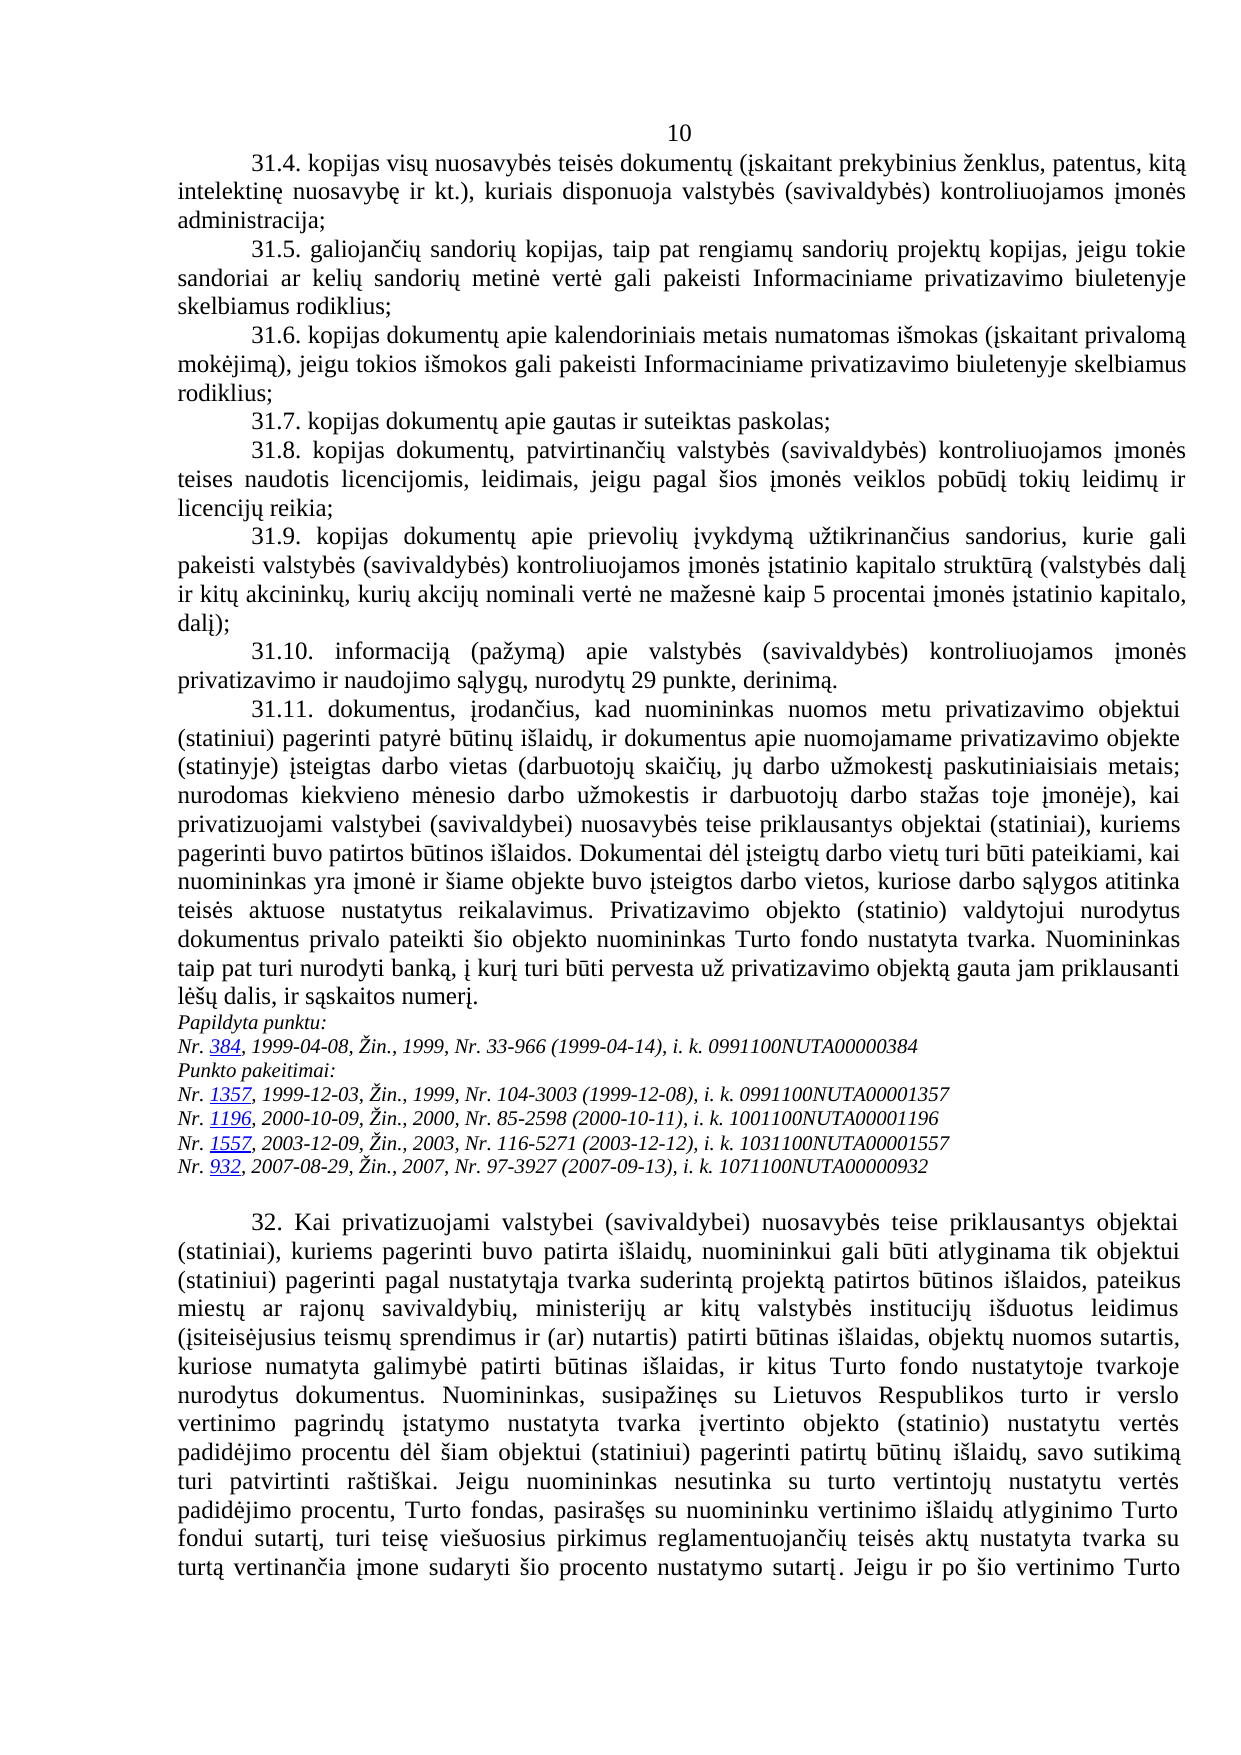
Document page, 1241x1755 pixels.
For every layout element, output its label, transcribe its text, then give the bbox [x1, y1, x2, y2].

text Nr. 1357, 1999-12-03, Žin., 1999, Nr. 104-3003 (1999-12-08), i. k. 0991100NUTA00001357 [177, 1082, 1181, 1106]
text Nr. 932, 2007-08-29, Žin., 2007, Nr. 97-3927 (2007-09-13), i. k. 1071100NUTA00000932 [177, 1154, 1181, 1178]
text 32. Kai privatizuojami valstybei (savivaldybei) nuosavybės teise priklausantys objektai (statiniai), kuriems pagerinti buvo patirta išlaidų, nuomininkui gali būti atlyginama tik objektui (statiniui) pagerinti pagal nustatytąja tvarka suderintą projektą patirtos būtinos išlaidos, pateikus miestų ar rajonų savivaldybių, ministerijų ar kitų valstybės institucijų išduotus leidimus (įsiteisėjusius teismų sprendimus ir (ar) nutartis) patirti būtinas išlaidas, objektų nuomos sutartis, kuriose numatyta galimybė patirti būtinas išlaidas, ir kitus Turto fondo nustatytoje tvarkoje nurodytus dokumentus. Nuomininkas, susipažinęs su Lietuvos Respublikos turto ir verslo vertinimo pagrindų įstatymo nustatyta tvarka įvertinto objekto (statinio) nustatytu vertės padidėjimo procentu dėl šiam objektui (statiniui) pagerinti patirtų būtinų išlaidų, savo sutikimą turi patvirtinti raštiškai. Jeigu nuomininkas nesutinka su turto vertintojų nustatytu vertės padidėjimo procentu, Turto fondas, pasirašęs su nuomininku vertinimo išlaidų atlyginimo Turto fondui sutartį, turi teisę viešuosius pirkimus reglamentuojančių teisės aktų nustatyta tvarka su turtą vertinančia įmone sudaryti šio procento nustatymo sutartį. Jeigu ir po šio vertinimo Turto [177, 1207, 1181, 1581]
text 31.4. kopijas visų nuosavybės teisės dokumentų (įskaitant prekybinius ženklus, patentus, kitą intelektinę nuosavybę ir kt.), kuriais disponuoja valstybės (savivaldybės) kontroliuojamos įmonės administracija; [177, 148, 1187, 234]
text Nr. 1196, 2000-10-09, Žin., 2000, Nr. 85-2598 (2000-10-11), i. k. 1001100NUTA00001196 [177, 1106, 1181, 1130]
text Punkto pakeitimai: [177, 1058, 1181, 1082]
text 31.10. informaciją (pažymą) apie valstybės (savivaldybės) kontroliuojamos įmonės privatizavimo ir naudojimo sąlygų, nurodytų 29 punkte, derinimą. [177, 636, 1187, 694]
text 31.9. kopijas dokumentų apie prievolių įvykdymą užtikrinančius sandorius, kurie gali pakeisti valstybės (savivaldybės) kontroliuojamos įmonės įstatinio kapitalo struktūrą (valstybės dalį ir kitų akcininkų, kurių akcijų nominali vertė ne mažesnė kaip 5 procentai įmonės įstatinio kapitalo, dalį); [177, 521, 1187, 636]
text 31.8. kopijas dokumentų, patvirtinančių valstybės (savivaldybės) kontroliuojamos įmonės teises naudotis licencijomis, leidimais, jeigu pagal šios įmonės veiklos pobūdį tokių leidimų ir licencijų reikia; [177, 435, 1187, 521]
text 31.7. kopijas dokumentų apie gautas ir suteiktas paskolas; [177, 406, 1187, 435]
text Papildyta punktu: [177, 1010, 1181, 1034]
text 31.6. kopijas dokumentų apie kalendoriniais metais numatomas išmokas (įskaitant privalomą mokėjimą), jeigu tokios išmokos gali pakeisti Informaciniame privatizavimo biuletenyje skelbiamus rodiklius; [177, 320, 1187, 406]
text 31.11. dokumentus, įrodančius, kad nuomininkas nuomos metu privatizavimo objektui (statiniui) pagerinti patyrė būtinų išlaidų, ir dokumentus apie nuomojamame privatizavimo objekte (statinyje) įsteigtas darbo vietas (darbuotojų skaičių, jų darbo užmokestį paskutiniaisiais metais; nurodomas kiekvieno mėnesio darbo užmokestis ir darbuotojų darbo stažas toje įmonėje), kai privatizuojami valstybei (savivaldybei) nuosavybės teise priklausantys objektai (statiniai), kuriems pagerinti buvo patirtos būtinos išlaidos. Dokumentai dėl įsteigtų darbo vietų turi būti pateikiami, kai nuomininkas yra įmonė ir šiame objekte buvo įsteigtos darbo vietos, kuriose darbo sąlygos atitinka teisės aktuose nustatytus reikalavimus. Privatizavimo objekto (statinio) valdytojui nurodytus dokumentus privalo pateikti šio objekto nuomininkas Turto fondo nustatyta tvarka. Nuomininkas taip pat turi nurodyti banką, į kurį turi būti pervesta už privatizavimo objektą gauta jam priklausanti lėšų dalis, ir sąskaitos numerį. [177, 694, 1181, 1010]
text 31.5. galiojančių sandorių kopijas, taip pat rengiamų sandorių projektų kopijas, jeigu tokie sandoriai ar kelių sandorių metinė vertė gali pakeisti Informaciniame privatizavimo biuletenyje skelbiamus rodiklius; [177, 234, 1187, 320]
text Nr. 384, 1999-04-08, Žin., 1999, Nr. 33-966 (1999-04-14), i. k. 0991100NUTA00000384 [177, 1034, 1181, 1058]
text Nr. 1557, 2003-12-09, Žin., 2003, Nr. 116-5271 (2003-12-12), i. k. 1031100NUTA00001557 [177, 1130, 1181, 1154]
